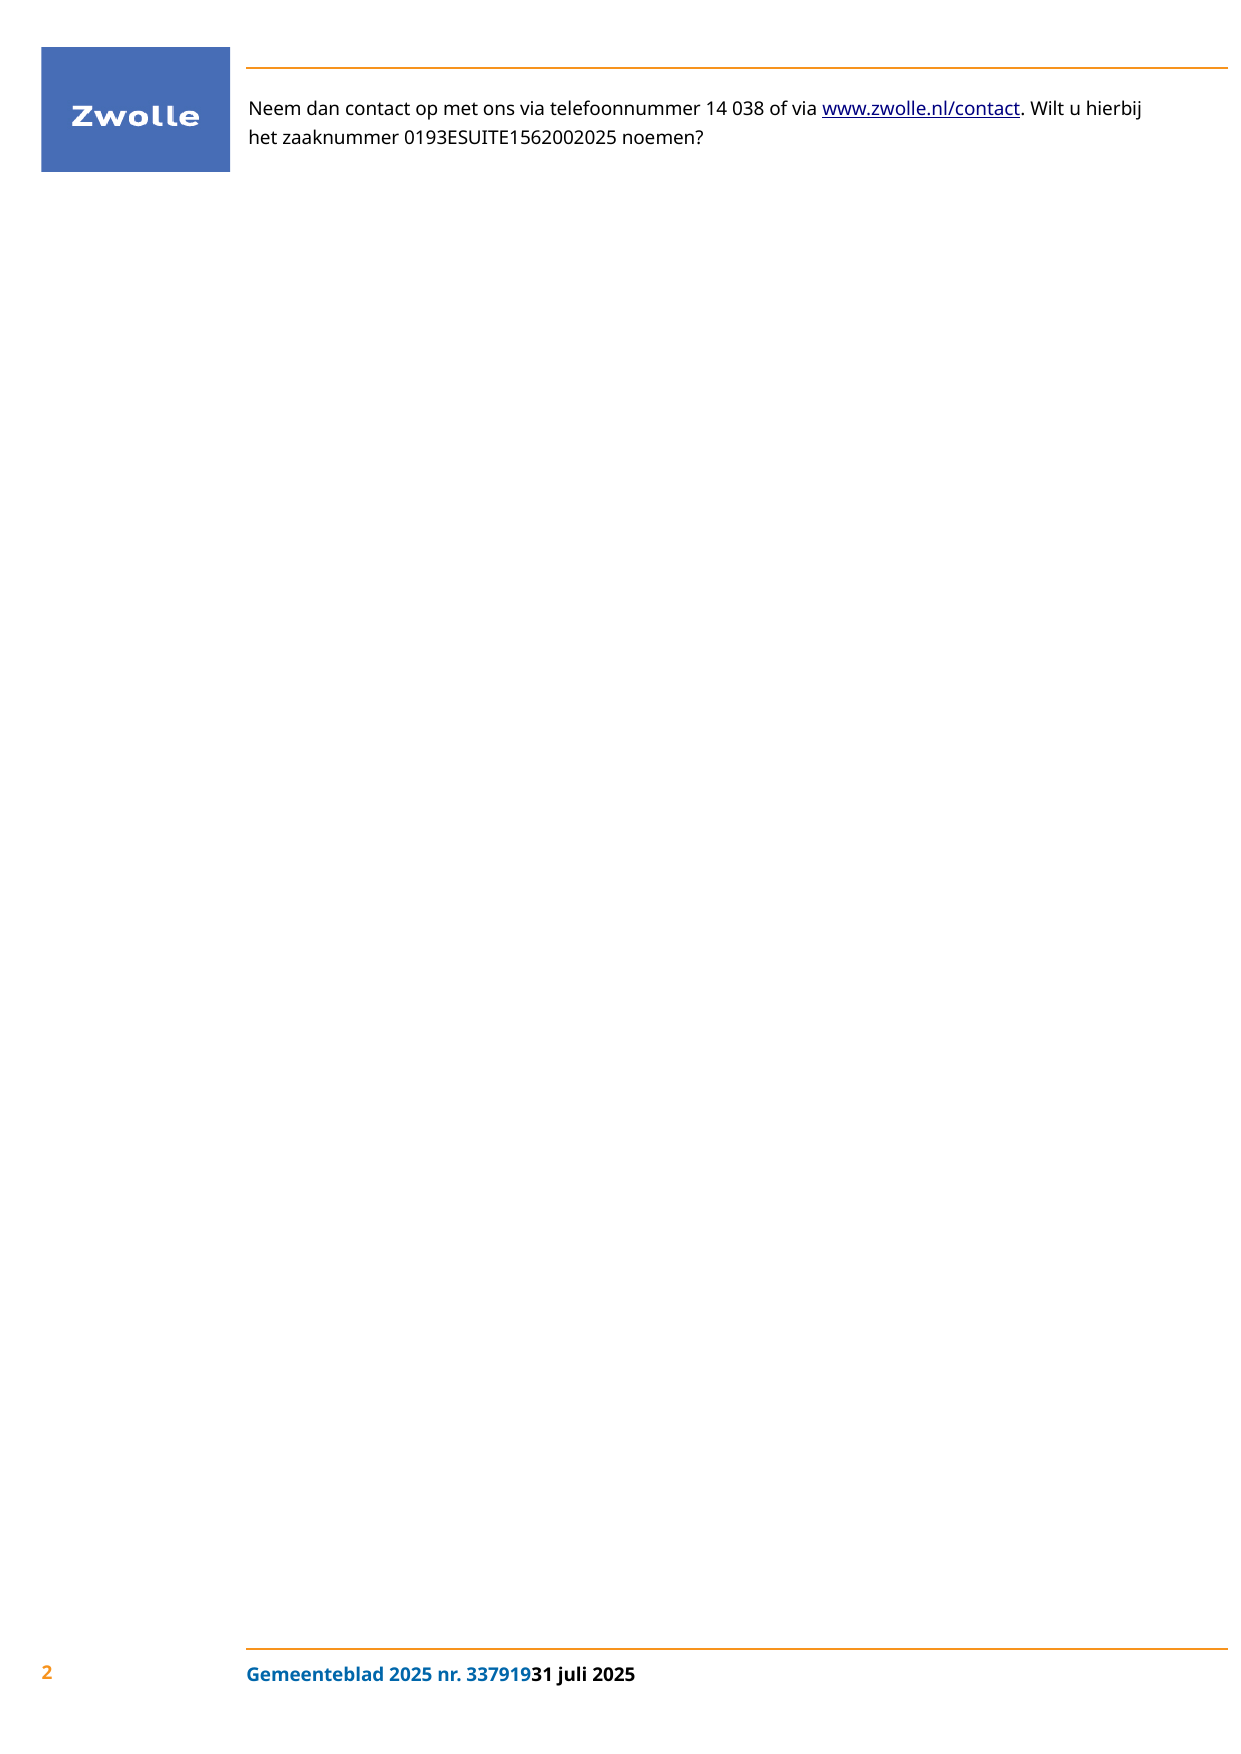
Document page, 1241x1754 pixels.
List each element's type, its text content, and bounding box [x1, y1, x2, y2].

picture [41, 47, 231, 172]
text Neem dan contact op met ons via telefoonnummer 14 038 of via www.zwolle.nl/contact. Wilt u hierbij het zaaknummer 0193ESUITE1562002025 noemen? [248, 95, 1152, 150]
